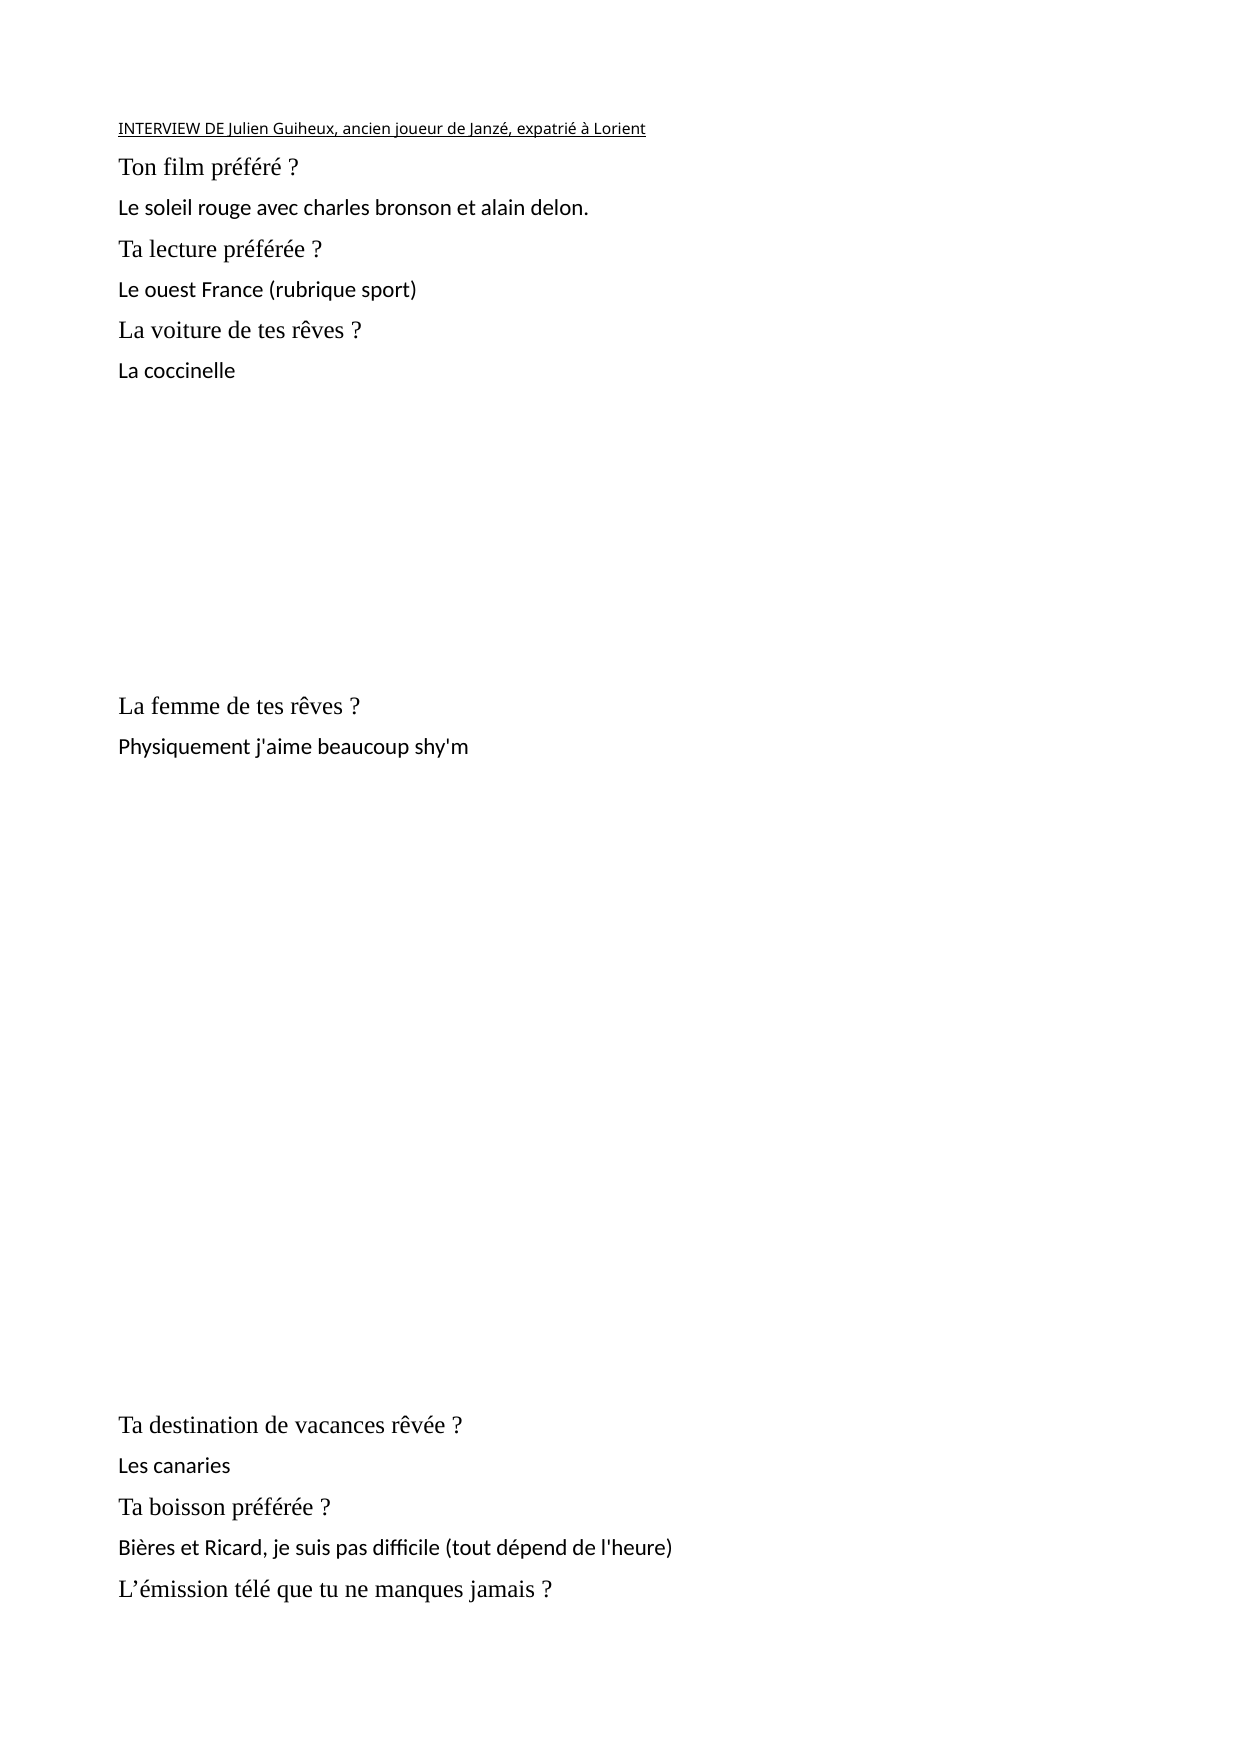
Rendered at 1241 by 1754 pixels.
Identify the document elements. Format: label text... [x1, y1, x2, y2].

text Physiquement j'aime beaucoup shy'm [118, 732, 1122, 760]
text La voiture de tes rêves ? [118, 315, 1122, 344]
text Le ouest France (rubrique sport) [118, 275, 1122, 303]
text La coccinelle [118, 357, 1122, 385]
text Ton film préféré ? [118, 152, 1122, 181]
text Le soleil rouge avec charles bronson et alain delon. [118, 193, 1122, 221]
text Ta boisson préférée ? [118, 1492, 1122, 1521]
text INTERVIEW DE Julien Guiheux, ancien joueur de Janzé, expatrié à Lorient [118, 118, 1122, 139]
text Ta destination de vacances rêvée ? [118, 1410, 1122, 1439]
text Bières et Ricard, je suis pas difficile (tout dépend de l'heure) [118, 1533, 1122, 1561]
text L’émission télé que tu ne manques jamais ? [118, 1574, 1122, 1602]
text La femme de tes rêves ? [118, 691, 1122, 720]
text Les canaries [118, 1451, 1122, 1479]
text Ta lecture préférée ? [118, 234, 1122, 262]
